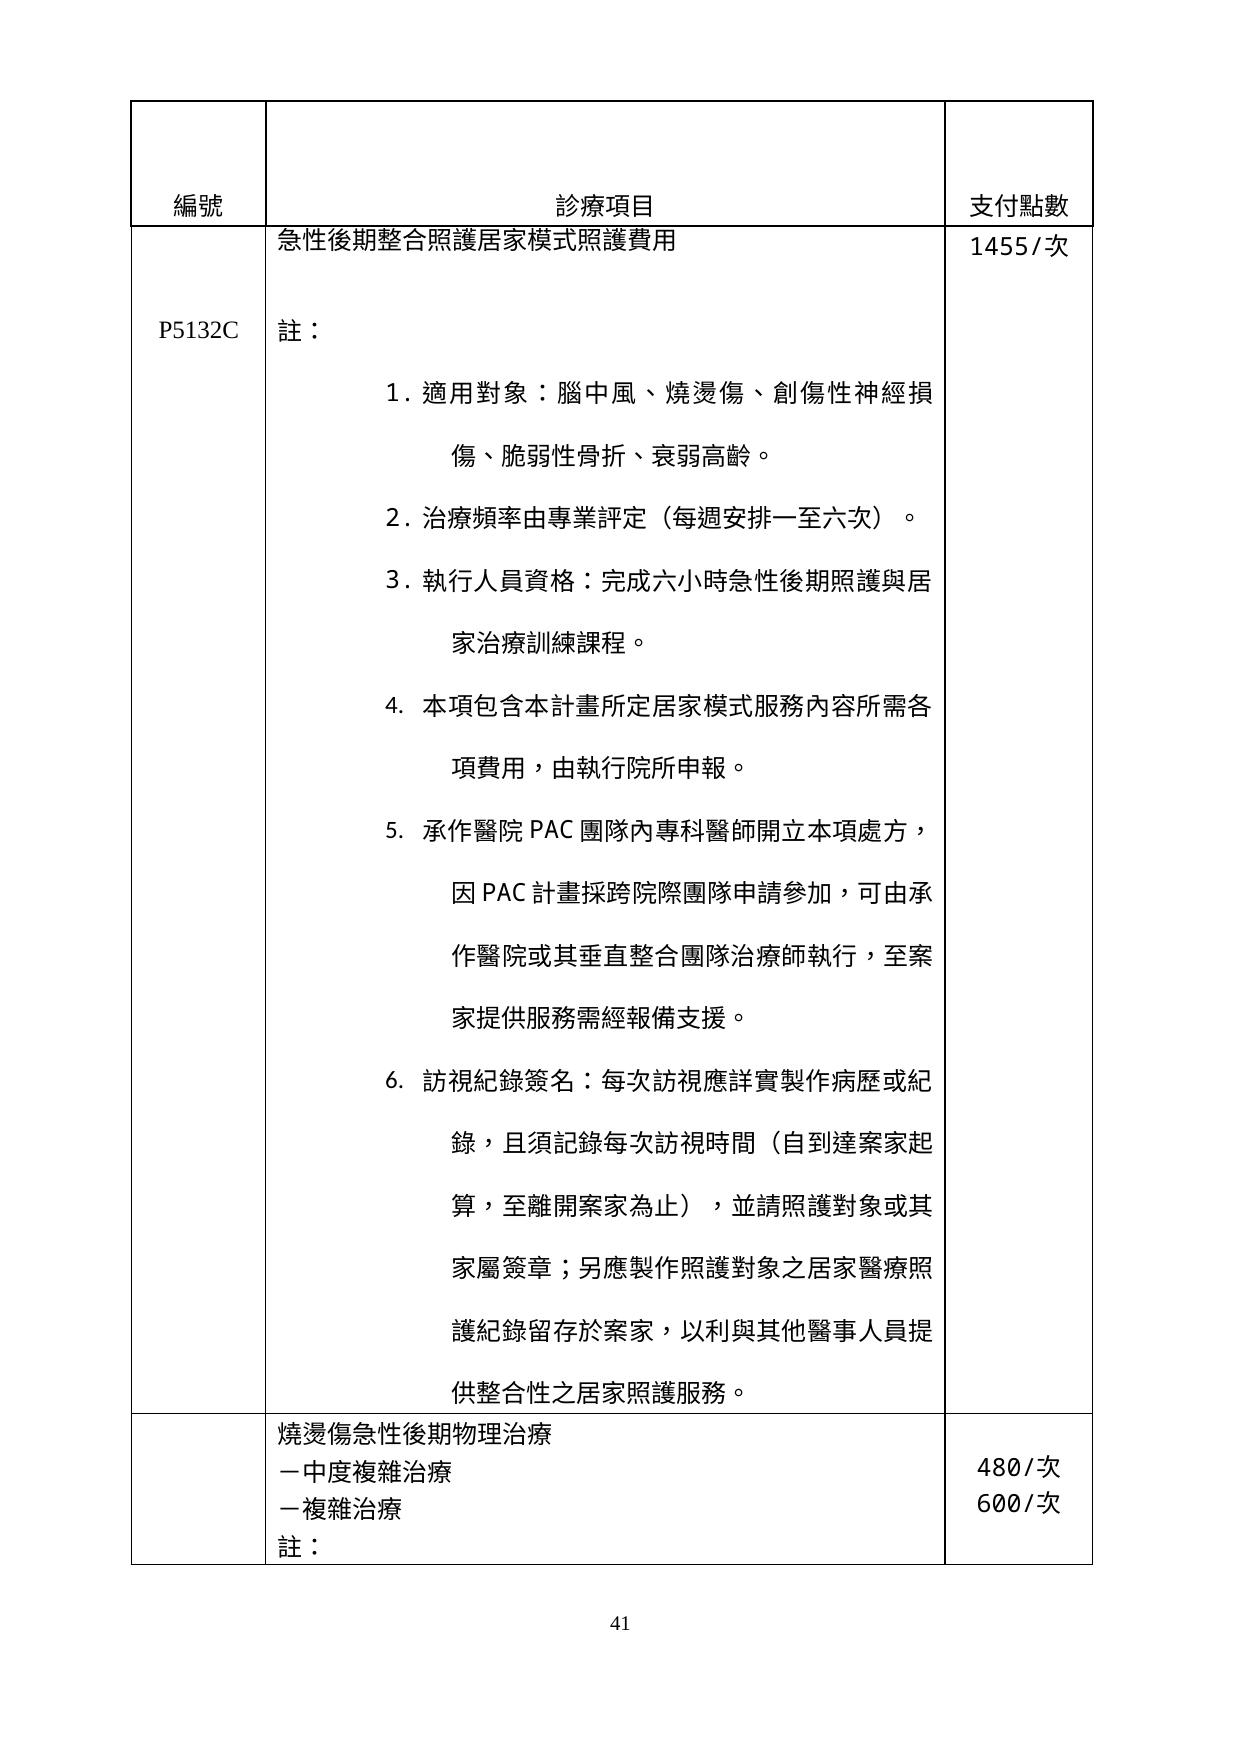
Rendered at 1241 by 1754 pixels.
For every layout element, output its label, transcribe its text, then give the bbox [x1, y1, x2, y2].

table_cell 1455/次 [946, 227, 1092, 1412]
table_cell [132, 1414, 265, 1563]
table_header 支付點數 [946, 102, 1092, 225]
table_cell 燒燙傷急性後期物理治療 －中度複雜治療 －複雜治療 註： 急性後期物理治療－中度複雜治療需實施中度治療項目(PTM1- PTM14)合計時間超過五十分鐘，限由團隊內復健或整形外科專科醫師開立本項處方。 急性後期物理治療－複雜治療需實施複雜治療項目(PTC1- PTC7)，限由該院復健專科醫師開立本項處方。 限病人急性後期照護住院、日間照護期間，併病人就醫申報(日間照護為包裹給付，本項申報為不計價醫令)。 參與本計畫之醫學中心，於燒燙傷病患急性期住院期間亦可申報。 放寬每日復健治療次數(42001A-42016C)最多各二次，不得與本項併報。 [266, 1414, 944, 1563]
table_cell 急性後期整合照護居家模式照護費用 註： 適用對象：腦中風、燒燙傷、創傷性神經損傷、脆弱性骨折、衰弱高齡。 治療頻率由專業評定（每週安排一至六次）。 執行人員資格：完成六小時急性後期照護與居家治療訓練課程。 本項包含本計畫所定居家模式服務內容所需各項費用，由執行院所申報。 承作醫院PAC團隊內專科醫師開立本項處方，因PAC計畫採跨院際團隊申請參加，可由承作醫院或其垂直整合團隊治療師執行，至案家提供服務需經報備支援。 訪視紀錄簽名：每次訪視應詳實製作病歷或紀錄，且須記錄每次訪視時間（自到達案家起算，至離開案家為止），並請照護對象或其家屬簽章；另應製作照護對象之居家醫療照護紀錄留存於案家，以利與其他醫事人員提供整合性之居家照護服務。 [266, 227, 944, 1412]
table_cell P5132C [132, 227, 265, 1412]
table_cell 480/次 600/次 [946, 1414, 1092, 1563]
table_header 診療項目 [267, 102, 944, 225]
table_header 編號 [132, 102, 265, 225]
